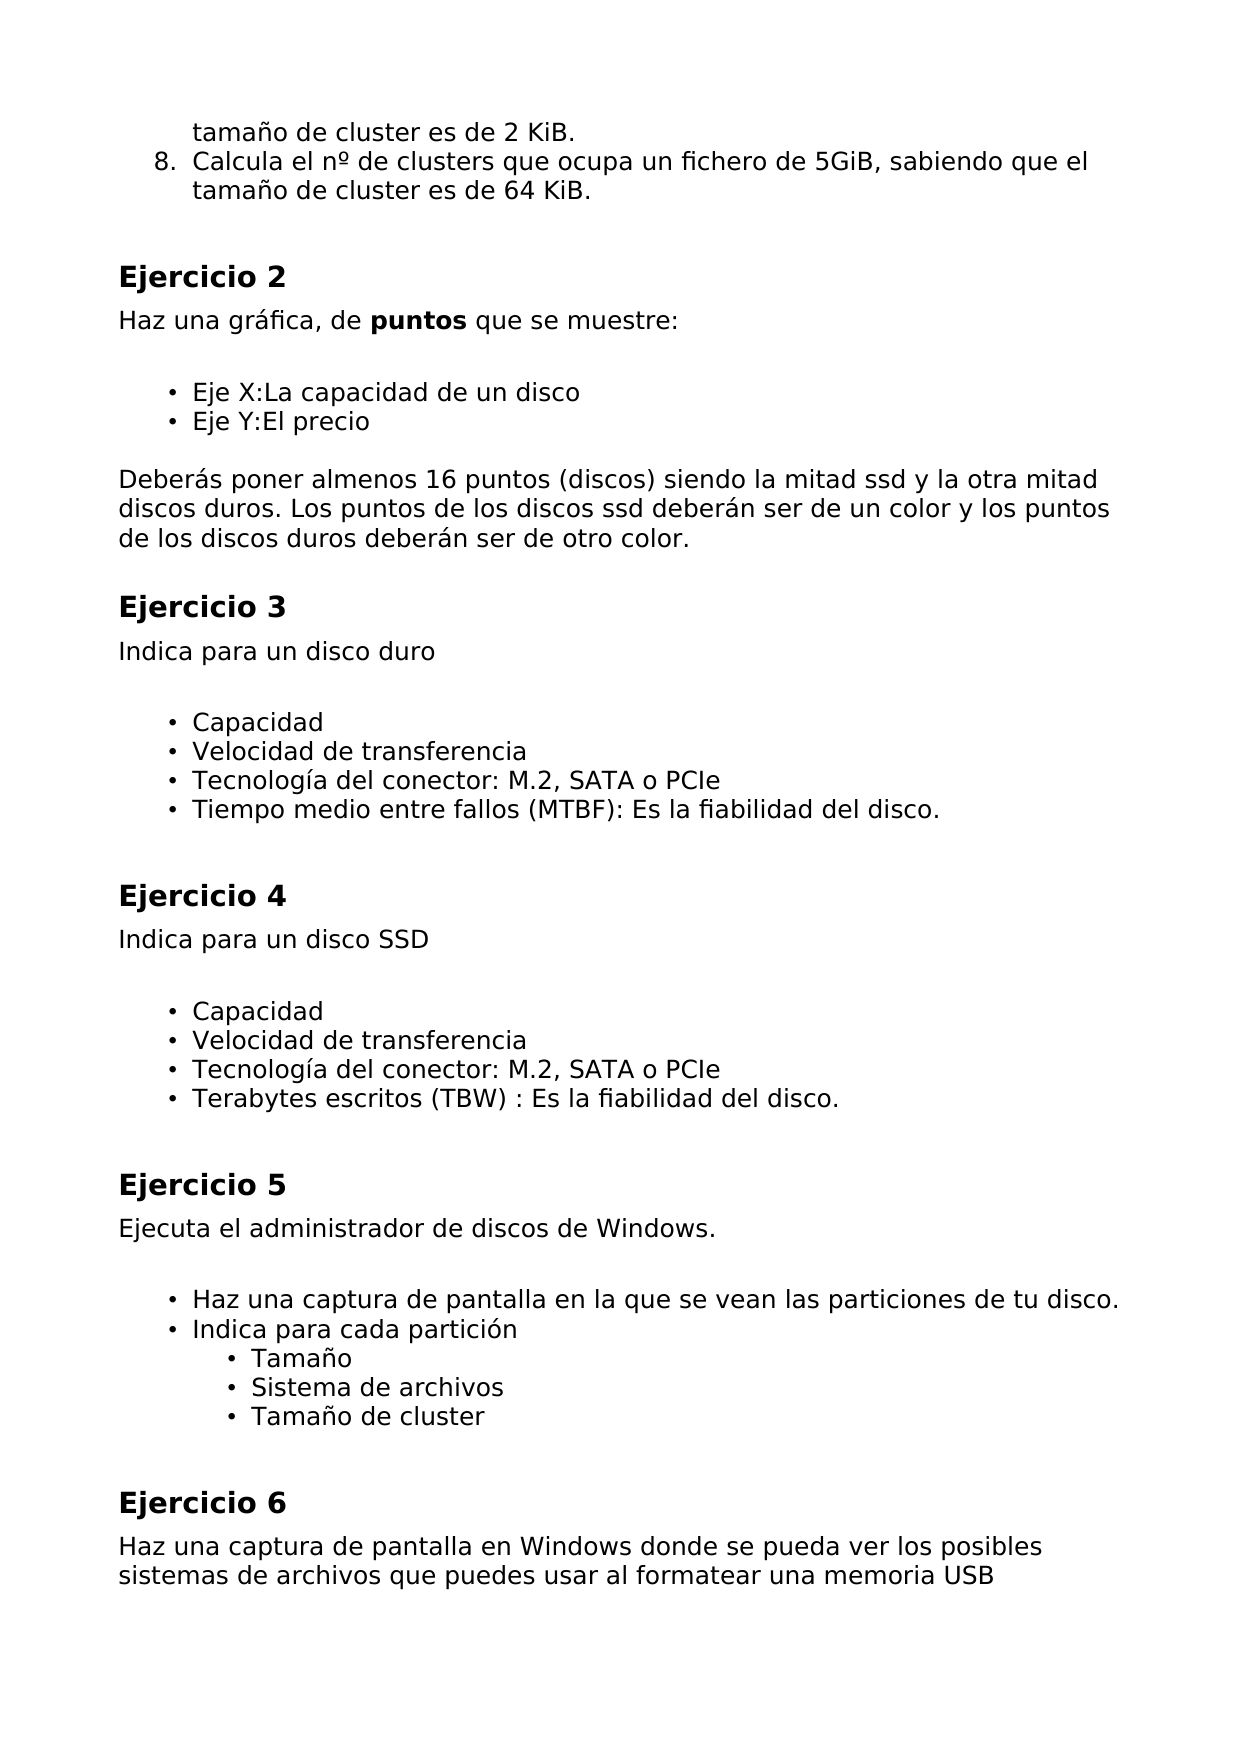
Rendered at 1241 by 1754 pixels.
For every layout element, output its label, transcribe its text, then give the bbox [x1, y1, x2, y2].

list Velocidad de transferencia [177, 1026, 1122, 1055]
list Terabytes escritos (TBW) : Es la fiabilidad del disco. [177, 1084, 1122, 1113]
list Eje Y:El precio [177, 407, 1122, 436]
list Tecnología del conector: M.2, SATA o PCIe [177, 1055, 1122, 1084]
text Ejecuta el administrador de discos de Windows. [118, 1214, 1122, 1244]
subtitle Ejercicio 4 [118, 879, 1122, 913]
list Capacidad [177, 708, 1122, 737]
list Indica para cada partición [177, 1315, 1122, 1344]
list Haz una captura de pantalla en la que se vean las particiones de tu disco. [177, 1286, 1122, 1315]
text Haz una captura de pantalla en Windows donde se pueda ver los posibles sistemas de archivos que puedes usar al formatear una memoria USB [118, 1532, 1122, 1591]
list Tecnología del conector: M.2, SATA o PCIe [177, 766, 1122, 796]
list Velocidad de transferencia [177, 737, 1122, 766]
text Indica para un disco duro [118, 637, 1122, 666]
text Haz una gráfica, de puntos que se muestre: [118, 307, 1122, 336]
list Calcula el nº de clusters que ocupa un fichero de 5GiB, sabiendo que el tamaño de cluster es de 64 KiB. [177, 147, 1122, 206]
subtitle Ejercicio 5 [118, 1168, 1122, 1202]
list tamaño de cluster es de 2 KiB. [177, 118, 1122, 147]
list Sistema de archivos [236, 1373, 1122, 1402]
subtitle Ejercicio 2 [118, 260, 1122, 294]
list Capacidad [177, 997, 1122, 1026]
list Eje X:La capacidad de un disco [177, 378, 1122, 407]
subtitle Ejercicio 3 [118, 591, 1122, 624]
text Indica para un disco SSD [118, 926, 1122, 955]
subtitle Ejercicio 6 [118, 1486, 1122, 1520]
text Deberás poner almenos 16 puntos (discos) siendo la mitad ssd y la otra mitad discos duros. Los puntos de los discos ssd deberán ser de un color y los puntos de los discos duros deberán ser de otro color. [118, 466, 1122, 553]
list Tamaño de cluster [236, 1402, 1122, 1431]
list Tamaño [236, 1344, 1122, 1373]
list Tiempo medio entre fallos (MTBF): Es la fiabilidad del disco. [177, 796, 1122, 825]
